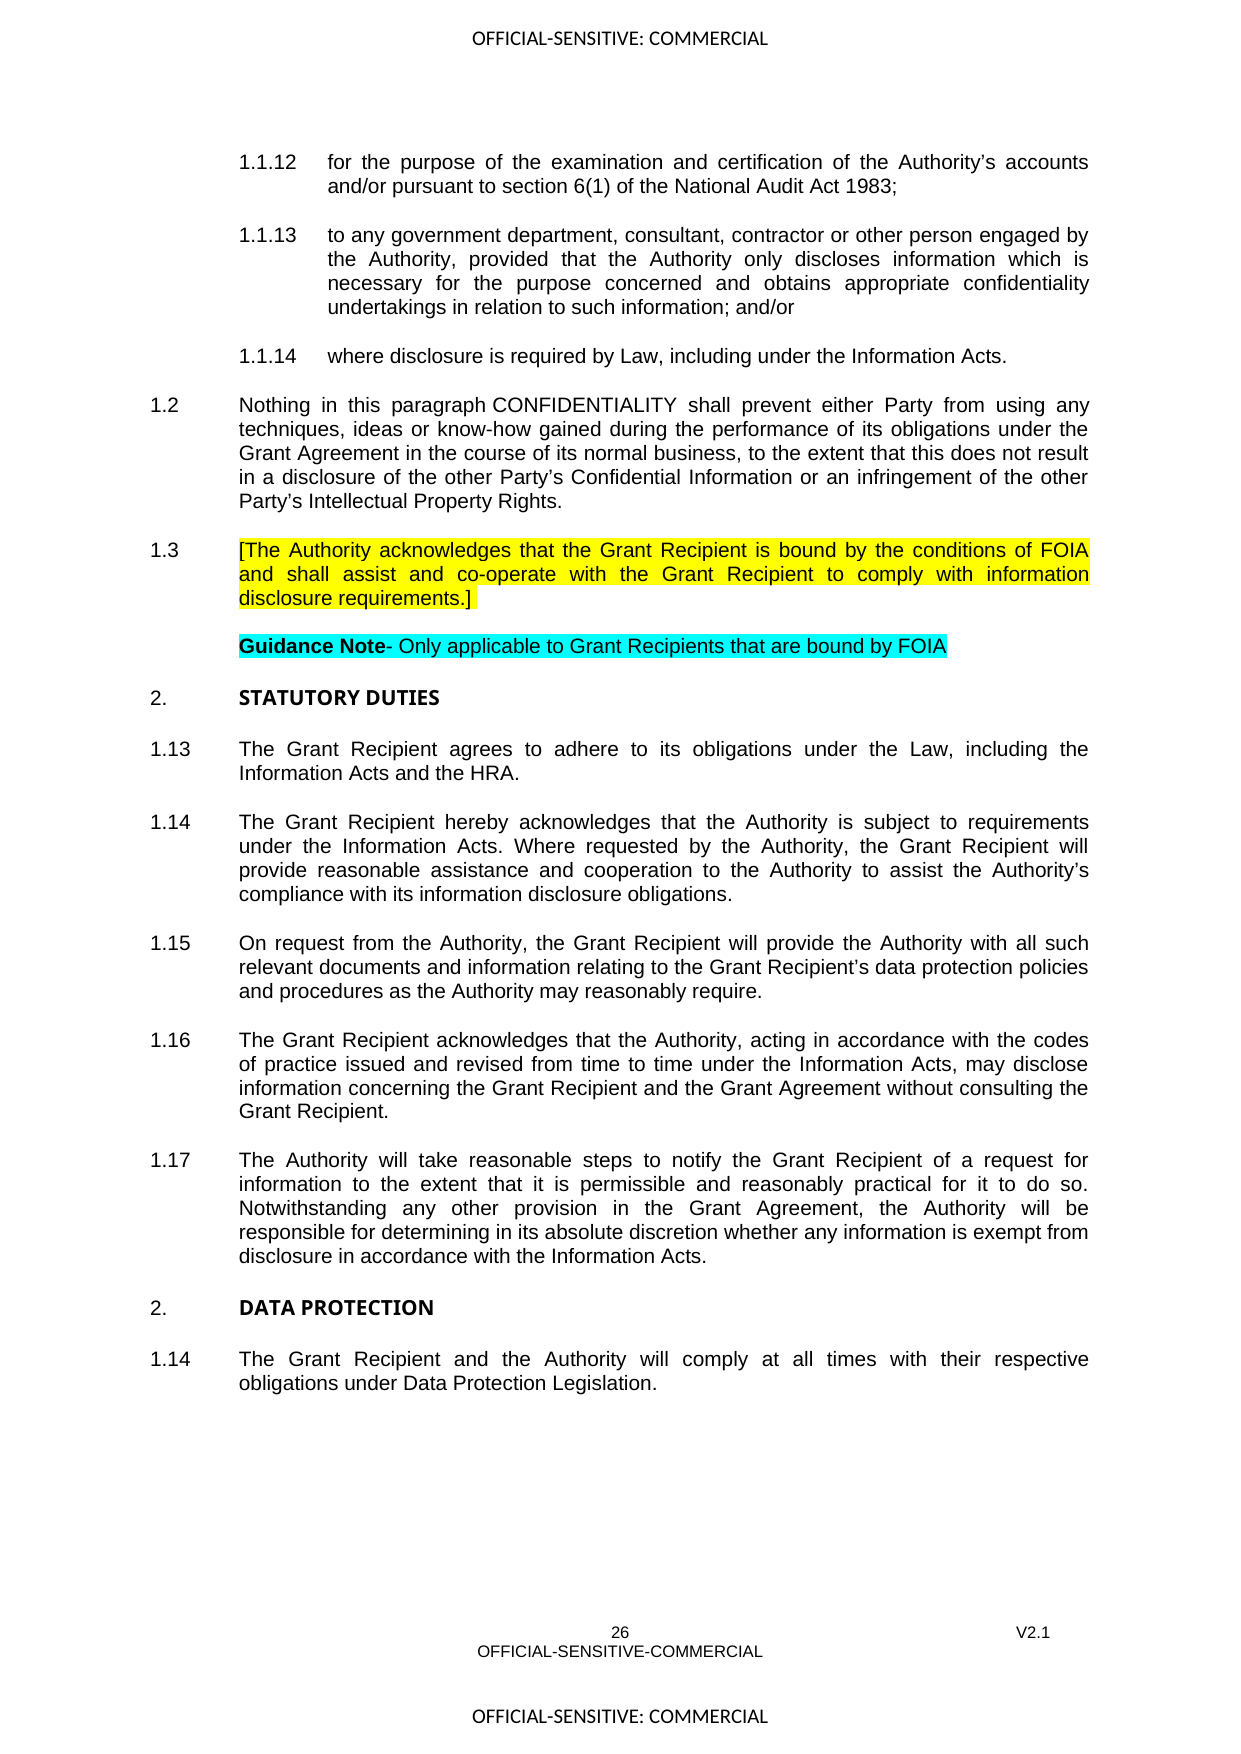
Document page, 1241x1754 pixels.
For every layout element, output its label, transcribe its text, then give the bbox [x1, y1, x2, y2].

list where disclosure is required by Law, including under the Information Acts. [239, 344, 1090, 368]
list [The Authority acknowledges that the Grant Recipient is bound by the conditions of FOIA and shall assist and co-operate with the Grant Recipient to comply with information disclosure requirements.] [150, 537, 1090, 609]
subtitle Guidance Note- Only applicable to Grant Recipients that are bound by FOIA [239, 634, 1090, 658]
list for the purpose of the examination and certification of the Authority’s accounts and/or pursuant to section 6(1) of the National Audit Act 1983; [239, 150, 1090, 198]
list The Grant Recipient acknowledges that the Authority, acting in accordance with the codes of practice issued and revised from time to time under the Information Acts, may disclose information concerning the Grant Recipient and the Grant Agreement without consulting the Grant Recipient. [150, 1027, 1090, 1123]
list Nothing in this paragraph 12 shall prevent either Party from using any techniques, ideas or know-how gained during the performance of its obligations under the Grant Agreement in the course of its normal business, to the extent that this does not result in a disclosure of the other Party’s Confidential Information or an infringement of the other Party’s Intellectual Property Rights. [150, 393, 1090, 512]
list The Grant Recipient hereby acknowledges that the Authority is subject to requirements under the Information Acts. Where requested by the Authority, the Grant Recipient will provide reasonable assistance and cooperation to the Authority to assist the Authority’s compliance with its information disclosure obligations. [150, 810, 1090, 906]
list DATA PROTECTION [150, 1293, 1090, 1321]
list The Grant Recipient agrees to adhere to its obligations under the Law, including the Information Acts and the HRA. [150, 737, 1090, 785]
list STATUTORY DUTIES [150, 683, 1090, 712]
list On request from the Authority, the Grant Recipient will provide the Authority with all such relevant documents and information relating to the Grant Recipient’s data protection policies and procedures as the Authority may reasonably require. [150, 931, 1090, 1002]
list to any government department, consultant, contractor or other person engaged by the Authority, provided that the Authority only discloses information which is necessary for the purpose concerned and obtains appropriate confidentiality undertakings in relation to such information; and/or [239, 223, 1090, 319]
list The Grant Recipient and the Authority will comply at all times with their respective obligations under Data Protection Legislation. [150, 1346, 1090, 1394]
list The Authority will take reasonable steps to notify the Grant Recipient of a request for information to the extent that it is permissible and reasonably practical for it to do so. Notwithstanding any other provision in the Grant Agreement, the Authority will be responsible for determining in its absolute discretion whether any information is exempt from disclosure in accordance with the Information Acts. [150, 1148, 1090, 1268]
